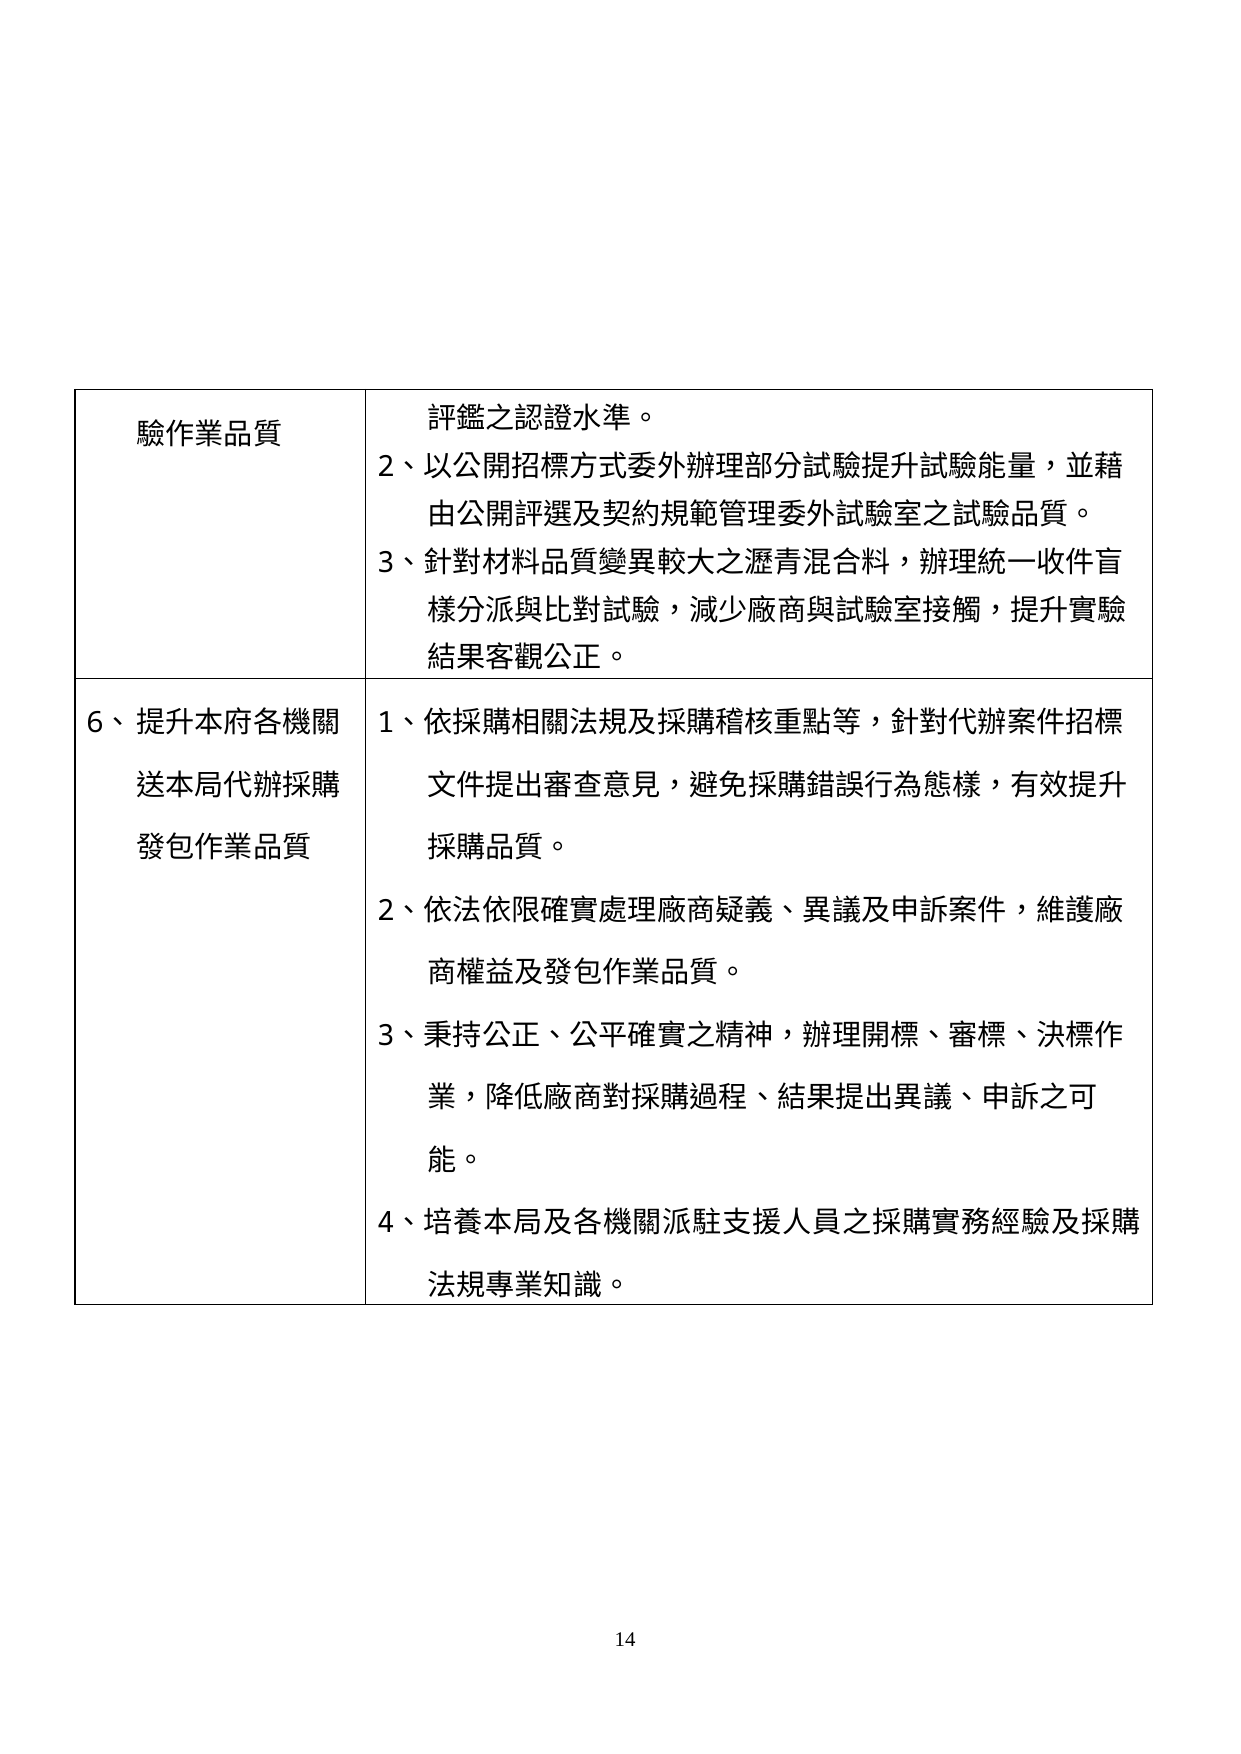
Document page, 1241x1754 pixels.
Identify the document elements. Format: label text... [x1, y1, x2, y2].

table_cell 提升本府各機關送本局代辦採購發包作業品質 [76, 679, 365, 1303]
table_cell 驗作業品質 [76, 390, 365, 677]
table_cell 依採購相關法規及採購稽核重點等，針對代辦案件招標文件提出審查意見，避免採購錯誤行為態樣，有效提升採購品質。 依法依限確實處理廠商疑義、異議及申訴案件，維護廠商權益及發包作業品質。 秉持公正、公平確實之精神，辦理開標、審標、決標作業，降低廠商對採購過程、結果提出異議、申訴之可能。 培養本局及各機關派駐支援人員之採購實務經驗及採購法規專業知識。 維護發包中心網路資訊公開平台，提供採購代辦標準作業程序及常見採購案例。 [366, 679, 1152, 1303]
table_cell 維持本局工程材料試驗室通過全國認證基金會（TAF）評鑑之認證水準。 以公開招標方式委外辦理部分試驗提升試驗能量，並藉由公開評選及契約規範管理委外試驗室之試驗品質。 針對材料品質變異較大之瀝青混合料，辦理統一收件盲樣分派與比對試驗，減少廠商與試驗室接觸，提升實驗結果客觀公正。 [366, 390, 1152, 677]
